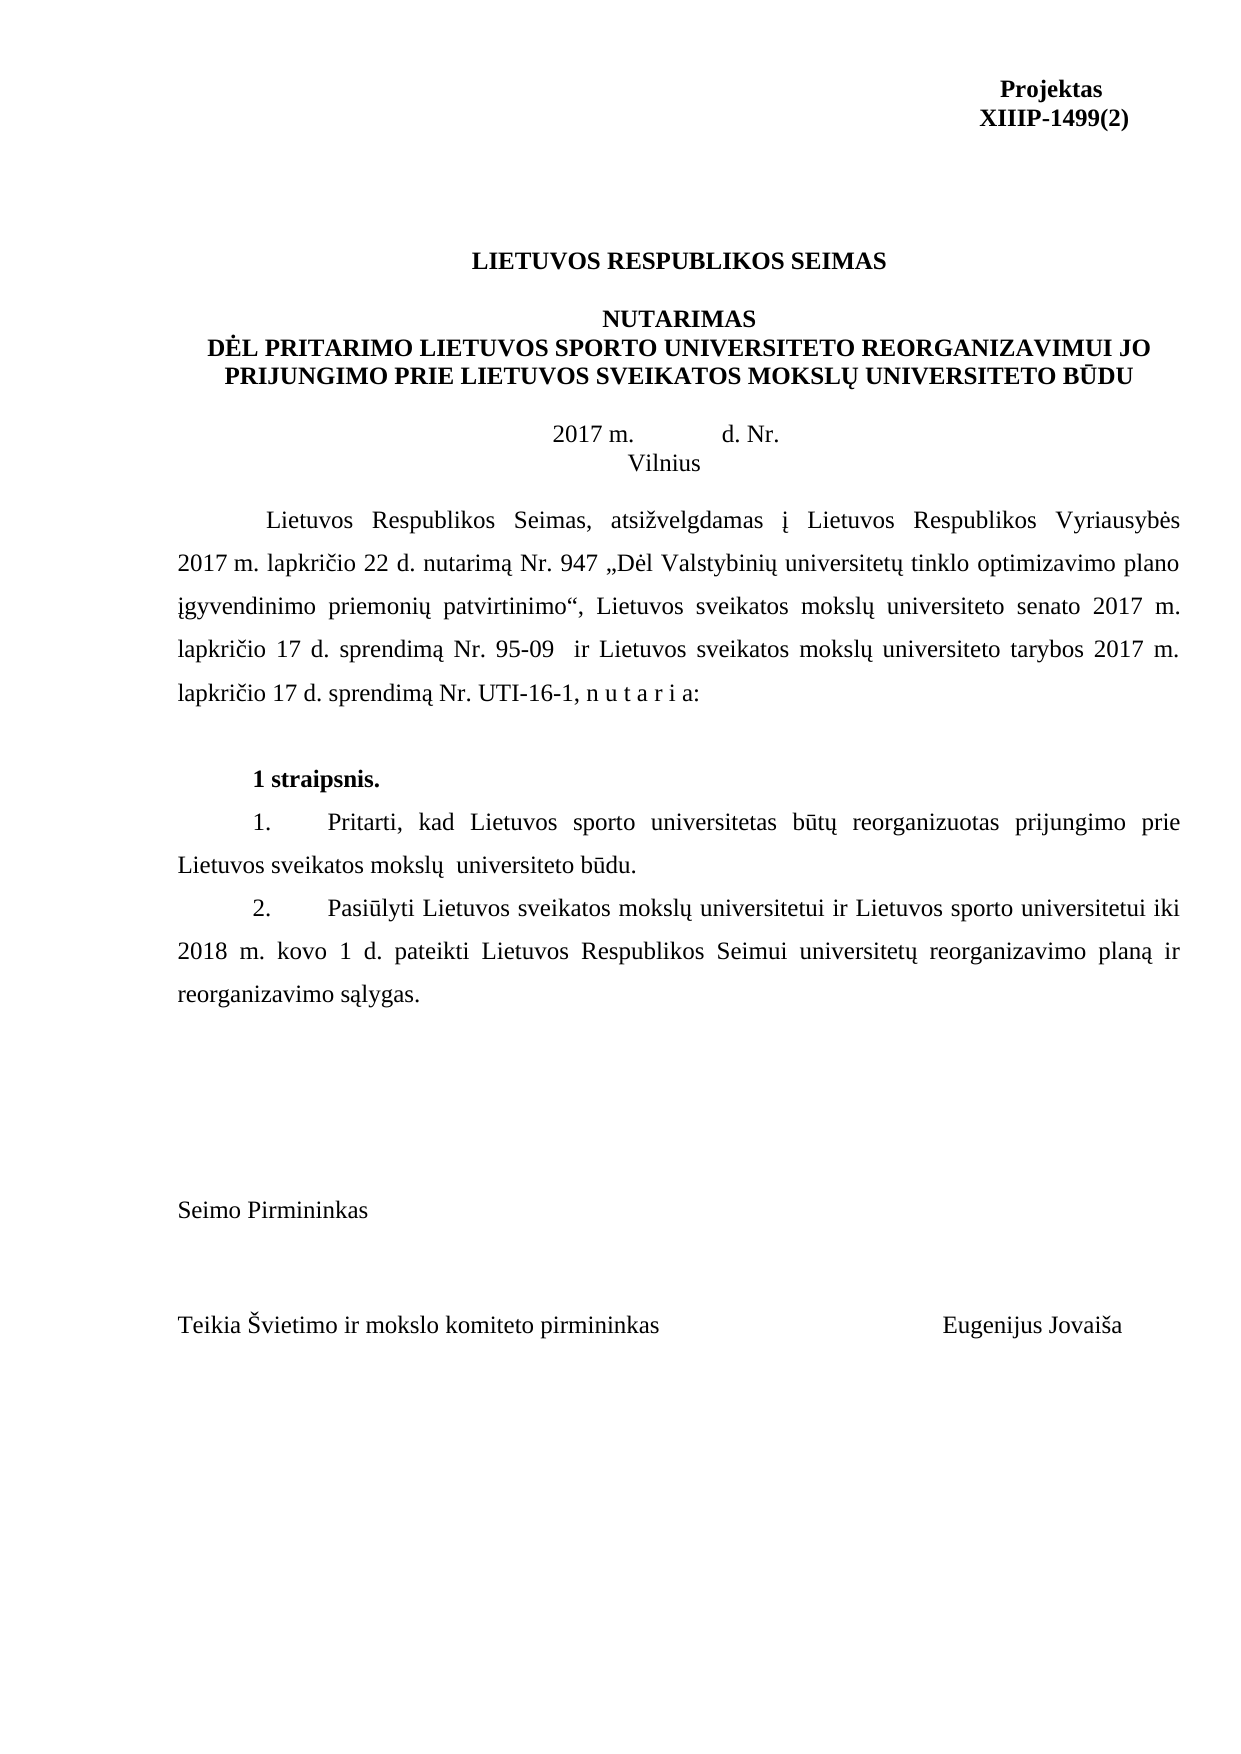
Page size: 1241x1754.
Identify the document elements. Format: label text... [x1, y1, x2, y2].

text Seimo Pirmininkas [177, 1195, 1181, 1224]
text 2. Pasiūlyti Lietuvos sveikatos mokslų universitetui ir Lietuvos sporto universitetui iki 2018 m. kovo 1 d. pateikti Lietuvos Respublikos Seimui universitetų reorganizavimo planą ir reorganizavimo sąlygas. [177, 893, 1181, 1008]
text Vilnius [552, 448, 1181, 476]
text DĖL PRITARIMO LIETUVOS SPORTO UNIVERSITETO REORGANIZAVIMUI JO PRIJUNGIMO PRIE Lietuvos sveikatos mokslų universitetO BŪDU [177, 333, 1181, 390]
text XIIIP-1499(2) [177, 103, 1181, 131]
text 1. Pritarti, kad Lietuvos sporto universitetas būtų reorganizuotas prijungimo prie Lietuvos sveikatos mokslų universiteto būdu. [177, 807, 1181, 879]
text 2017 m. d. Nr. [477, 419, 1181, 448]
text LIETUVOS RESPUBLIKOS SEIMAS [177, 246, 1181, 275]
text NUTARIMAS [177, 304, 1181, 333]
text Projektas [177, 74, 1181, 103]
text Lietuvos Respublikos Seimas, atsižvelgdamas į Lietuvos Respublikos Vyriausybės 2017 m. lapkričio 22 d. nutarimą Nr. 947 „Dėl Valstybinių universitetų tinklo optimizavimo plano įgyvendinimo priemonių patvirtinimo“, Lietuvos sveikatos mokslų universiteto senato 2017 m. lapkričio 17 d. sprendimą Nr. 95-09 ir Lietuvos sveikatos mokslų universiteto tarybos 2017 m. lapkričio 17 d. sprendimą Nr. UTI-16-1, n u t a r i a: [177, 505, 1181, 706]
text 1 straipsnis. [177, 764, 1181, 793]
text Teikia Švietimo ir mokslo komiteto pirmininkas Eugenijus Jovaiša [177, 1310, 1181, 1339]
